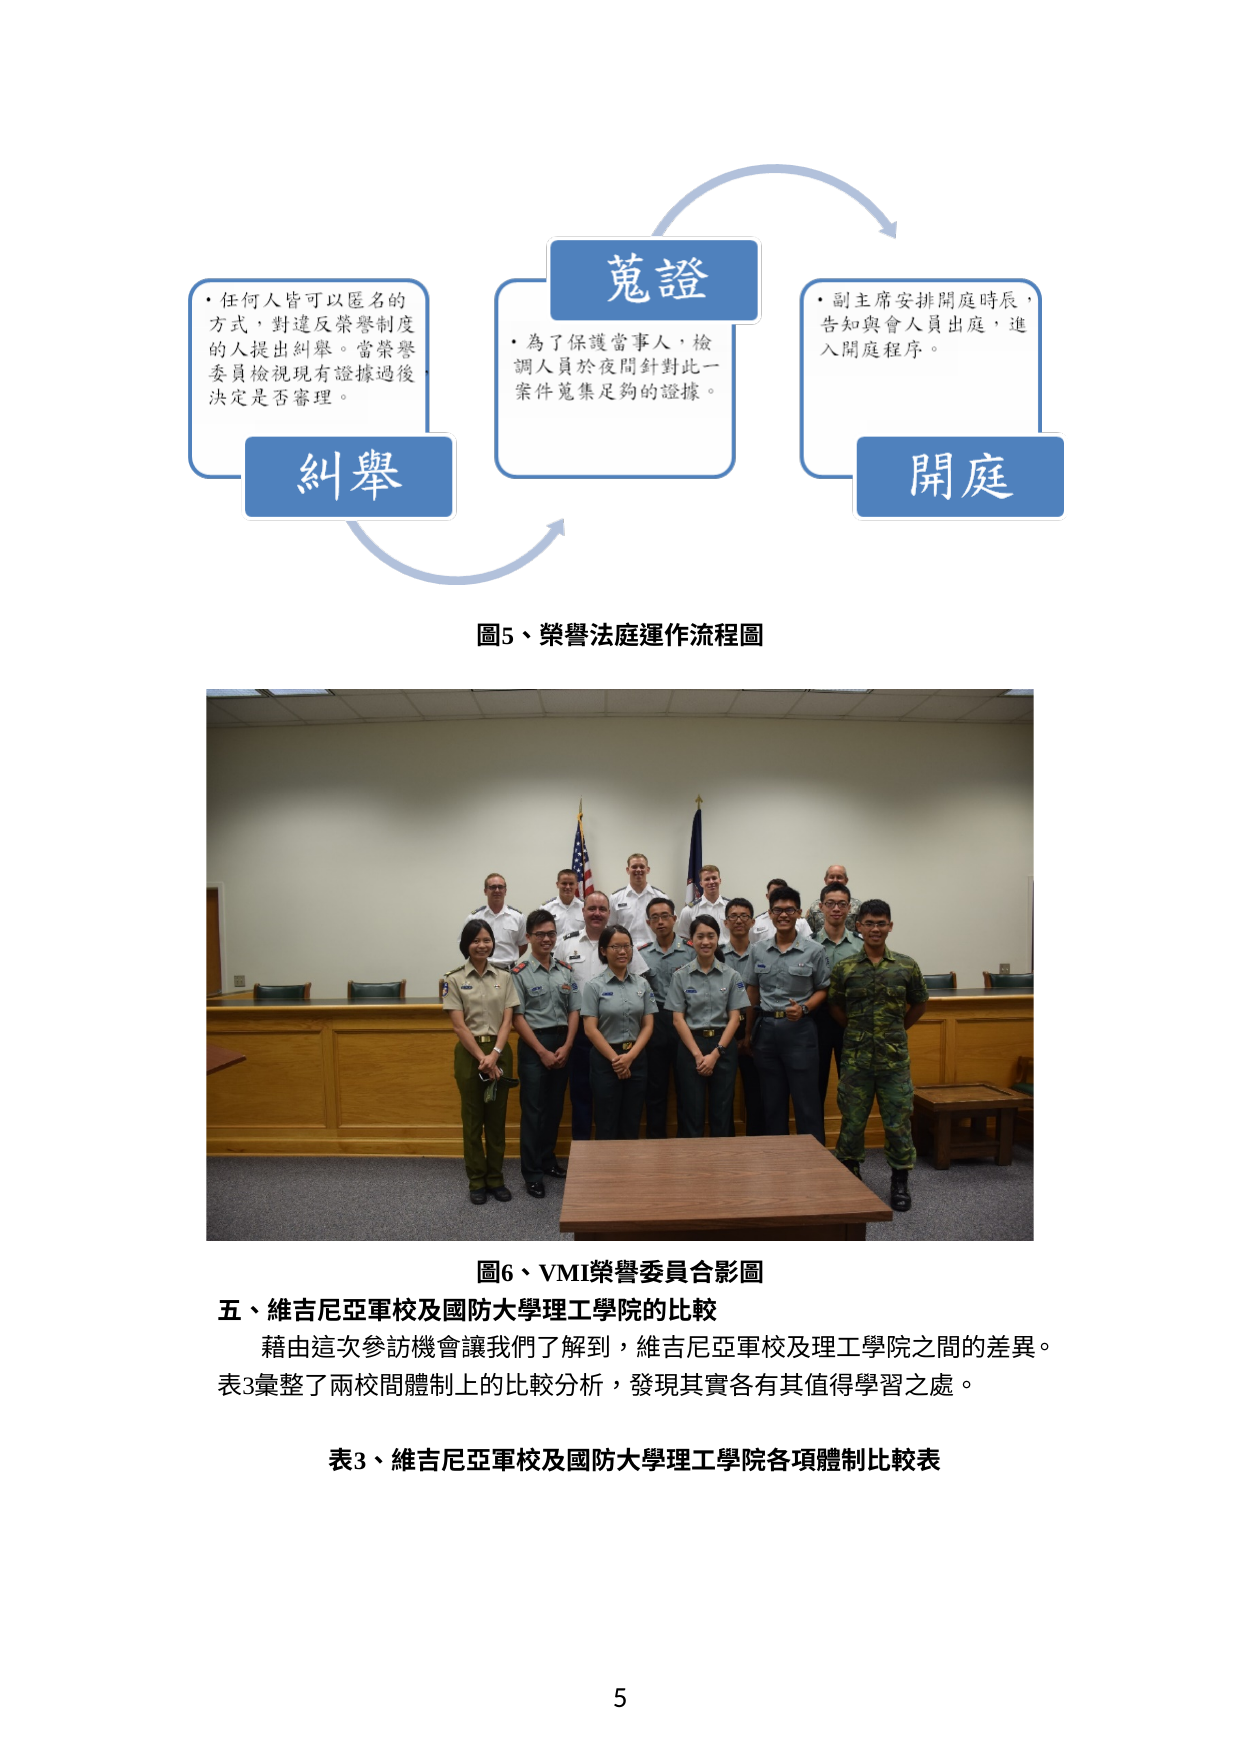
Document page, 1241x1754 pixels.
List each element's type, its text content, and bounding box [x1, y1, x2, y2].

text 藉由這次參訪機會讓我們了解到，維吉尼亞軍校及理工學院之間的差異。表3彙整了兩校間體制上的比較分析，發現其實各有其值得學習之處。 [217, 1327, 1053, 1402]
text 圖6、VMI榮譽委員合影圖 [187, 1252, 1053, 1289]
text 五、維吉尼亞軍校及國防大學理工學院的比較 [217, 1289, 1053, 1327]
text 表3、維吉尼亞軍校及國防大學理工學院各項體制比較表 [217, 1439, 1053, 1477]
picture [206, 689, 1034, 1241]
text 圖5、榮譽法庭運作流程圖 [187, 614, 1053, 652]
picture [187, 164, 1068, 585]
